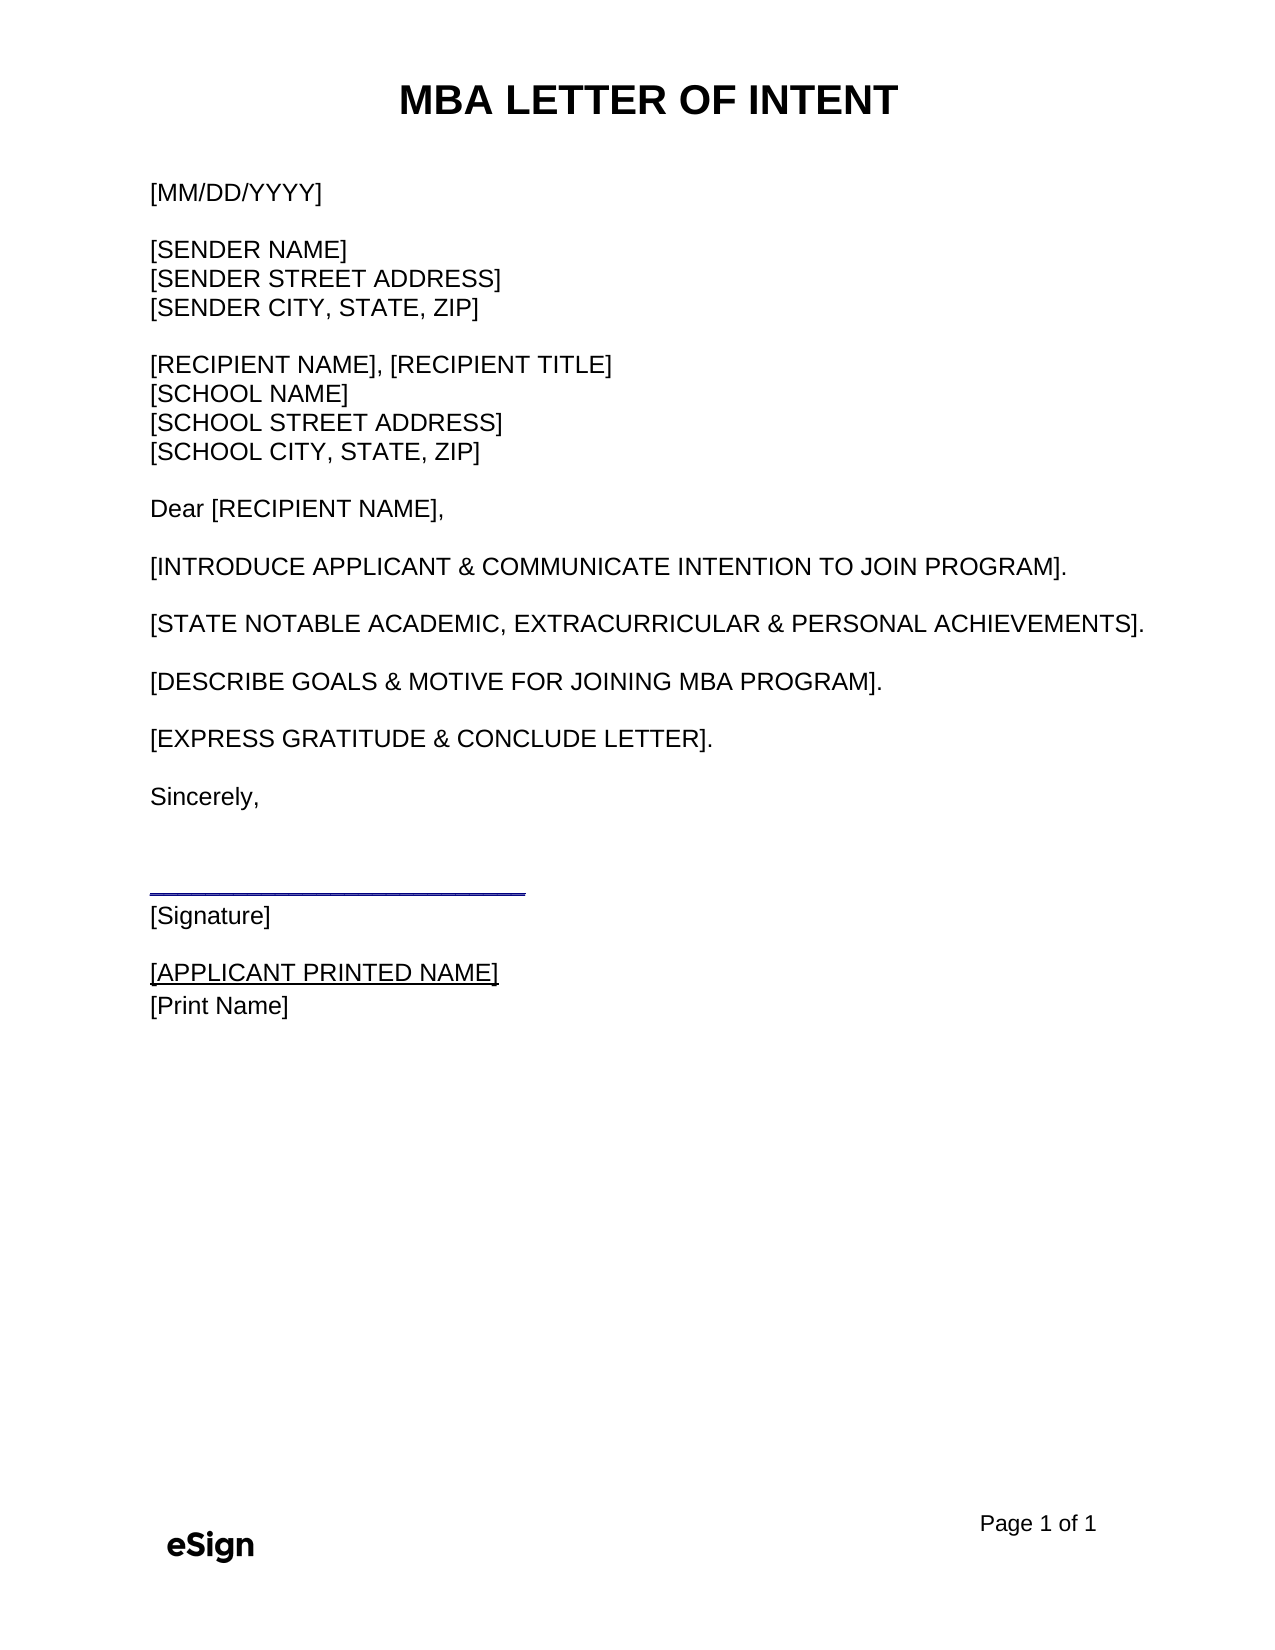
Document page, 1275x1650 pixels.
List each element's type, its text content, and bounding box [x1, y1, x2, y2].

text Sincerely, [150, 782, 1147, 811]
text [EXPRESS GRATITUDE & CONCLUDE LETTER]. [150, 724, 1147, 753]
text [SENDER NAME] [150, 236, 1147, 264]
subtitle [APPLICANT PRINTED NAME] [150, 958, 1147, 987]
text [SCHOOL CITY, STATE, ZIP] [150, 437, 1147, 466]
text [SENDER STREET ADDRESS] [150, 264, 1147, 293]
text [SCHOOL NAME] [150, 379, 1147, 408]
subtitle [Signature] [150, 901, 1147, 930]
text [SCHOOL STREET ADDRESS] [150, 408, 1147, 437]
subtitle [MM/DD/YYYY] [150, 178, 1147, 207]
subtitle MBA LETTER OF INTENT [150, 75, 1147, 123]
text [STATE NOTABLE ACADEMIC, EXTRACURRICULAR & PERSONAL ACHIEVEMENTS]. [150, 609, 1147, 638]
text [RECIPIENT NAME], [RECIPIENT TITLE] [150, 351, 1147, 379]
subtitle ___________________________ [150, 868, 1147, 897]
text [DESCRIBE GOALS & MOTIVE FOR JOINING MBA PROGRAM]. [150, 667, 1147, 696]
text Dear [RECIPIENT NAME], [150, 494, 1147, 523]
text [SENDER CITY, STATE, ZIP] [150, 293, 1147, 322]
text [INTRODUCE APPLICANT & COMMUNICATE INTENTION TO JOIN PROGRAM]. [150, 552, 1147, 581]
subtitle [Print Name] [150, 991, 1147, 1020]
